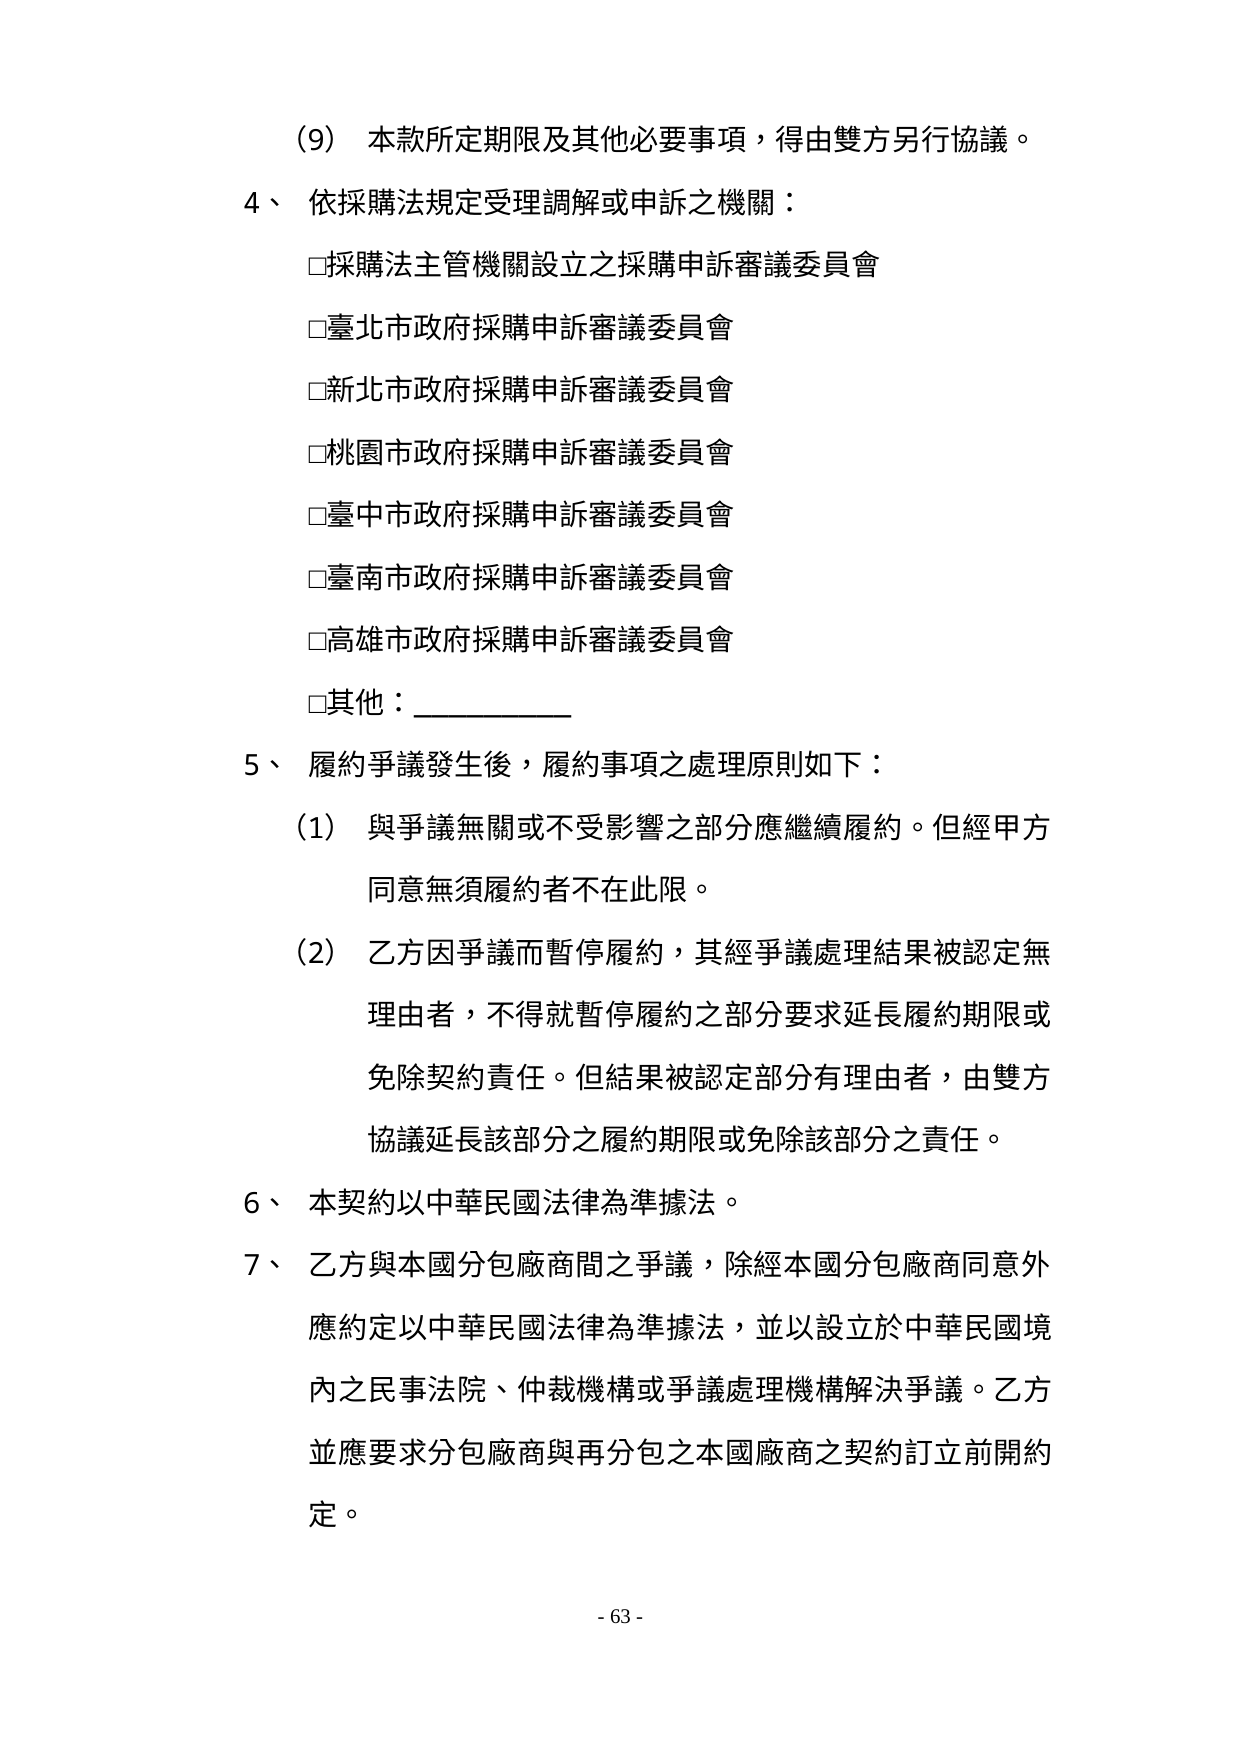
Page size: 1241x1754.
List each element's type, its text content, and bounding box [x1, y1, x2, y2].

list 與爭議無關或不受影響之部分應繼續履約。但經甲方同意無須履約者不在此限。 [278, 784, 1053, 909]
text □臺北市政府採購申訴審議委員會 [308, 284, 1053, 346]
text □桃園市政府採購申訴審議委員會 [308, 409, 1053, 471]
text □其他：_________ [308, 659, 1053, 721]
list 履約爭議發生後，履約事項之處理原則如下： [243, 721, 1053, 784]
text □採購法主管機關設立之採購申訴審議委員會 [308, 221, 1053, 284]
list 乙方因爭議而暫停履約，其經爭議處理結果被認定無理由者，不得就暫停履約之部分要求延長履約期限或免除契約責任。但結果被認定部分有理由者，由雙方協議延長該部分之履約期限或免除該部分之責任。 [278, 909, 1053, 1159]
list 本款所定期限及其他必要事項，得由雙方另行協議。 [278, 96, 1053, 159]
list 本契約以中華民國法律為準據法。 [243, 1159, 1053, 1221]
text □新北市政府採購申訴審議委員會 [308, 346, 1053, 409]
list 乙方與本國分包廠商間之爭議，除經本國分包廠商同意外，應約定以中華民國法律為準據法，並以設立於中華民國境內之民事法院、仲裁機構或爭議處理機構解決爭議。乙方並應要求分包廠商與再分包之本國廠商之契約訂立前開約定。 [243, 1221, 1053, 1534]
list 依採購法規定受理調解或申訴之機關： [243, 159, 1053, 221]
text □臺南市政府採購申訴審議委員會 [308, 534, 1053, 596]
text □高雄市政府採購申訴審議委員會 [308, 596, 1053, 659]
text □臺中市政府採購申訴審議委員會 [308, 471, 1053, 534]
